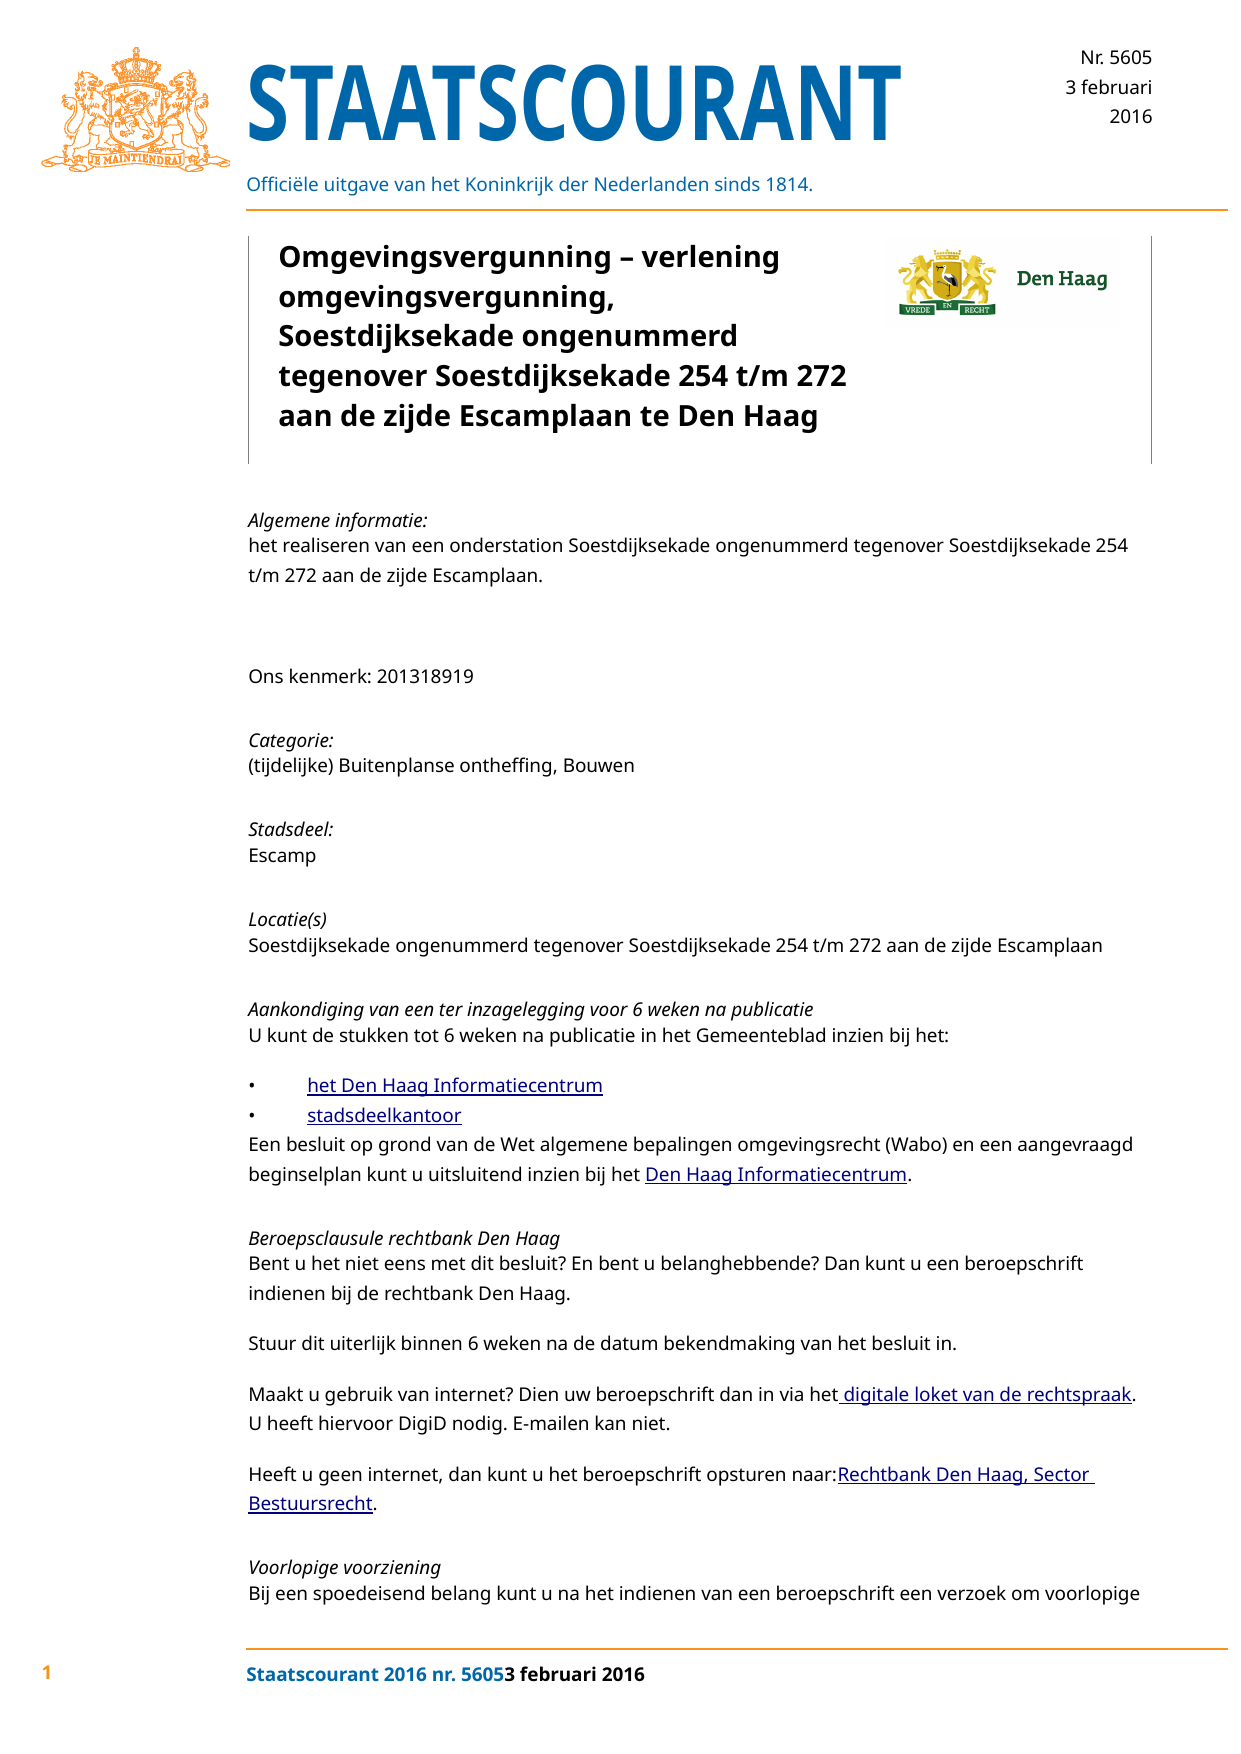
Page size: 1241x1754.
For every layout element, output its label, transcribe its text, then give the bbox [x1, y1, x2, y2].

text Heeft u geen internet, dan kunt u het beroepschrift opsturen naar:Rechtbank Den Haag, Sector Bestuursrecht. [248, 1461, 1152, 1516]
text Locatie(s) [248, 906, 1152, 932]
list stadsdeelkantoor [248, 1102, 1152, 1127]
table_header [850, 236, 1151, 464]
text Beroepsclausule rechtbank Den Haag [248, 1225, 1152, 1251]
text Categorie: [248, 727, 1152, 753]
text Bij een spoedeisend belang kunt u na het indienen van een beroepschrift een verzoek om voorlopige [248, 1580, 1152, 1606]
text Aankondiging van een ter inzagelegging voor 6 weken na publicatie [248, 996, 1152, 1022]
text Soestdijksekade ongenummerd tegenover Soestdijksekade 254 t/m 272 aan de zijde Escamplaan [248, 932, 1152, 958]
text Een besluit op grond van de Wet algemene bepalingen omgevingsrecht (Wabo) en een aangevraagd beginselplan kunt u uitsluitend inzien bij het Den Haag Informatiecentrum. [248, 1131, 1152, 1187]
text U kunt de stukken tot 6 weken na publicatie in het Gemeenteblad inzien bij het: [248, 1022, 1152, 1047]
text Bent u het niet eens met dit besluit? En bent u belanghebbende? Dan kunt u een beroepschrift indienen bij de rechtbank Den Haag. [248, 1251, 1152, 1306]
text Escamp [248, 842, 1152, 868]
text Maakt u gebruik van internet? Dien uw beroepschrift dan in via het digitale loket van de rechtspraak. U heeft hiervoor DigiD nodig. E-mailen kan niet. [248, 1381, 1152, 1436]
table_header Omgevingsvergunning – verlening omgevingsvergunning, Soestdijksekade ongenummerd tegenover Soestdijksekade 254 t/m 272 aan de zijde Escamplaan te Den Haag [249, 236, 850, 464]
text het realiseren van een onderstation Soestdijksekade ongenummerd tegenover Soestdijksekade 254 t/m 272 aan de zijde Escamplaan. [248, 533, 1152, 588]
picture [882, 236, 1119, 329]
text Voorlopige voorziening [248, 1554, 1152, 1580]
text Stuur dit uiterlijk binnen 6 weken na de datum bekendmaking van het besluit in. [248, 1331, 1152, 1356]
text Algemene informatie: [248, 507, 1152, 533]
text Stadsdeel: [248, 817, 1152, 842]
list het Den Haag Informatiecentrum [248, 1072, 1152, 1098]
text Ons kenmerk: 201318919 [248, 663, 1152, 689]
text (tijdelijke) Buitenplanse ontheffing, Bouwen [248, 753, 1152, 778]
picture [41, 47, 231, 172]
